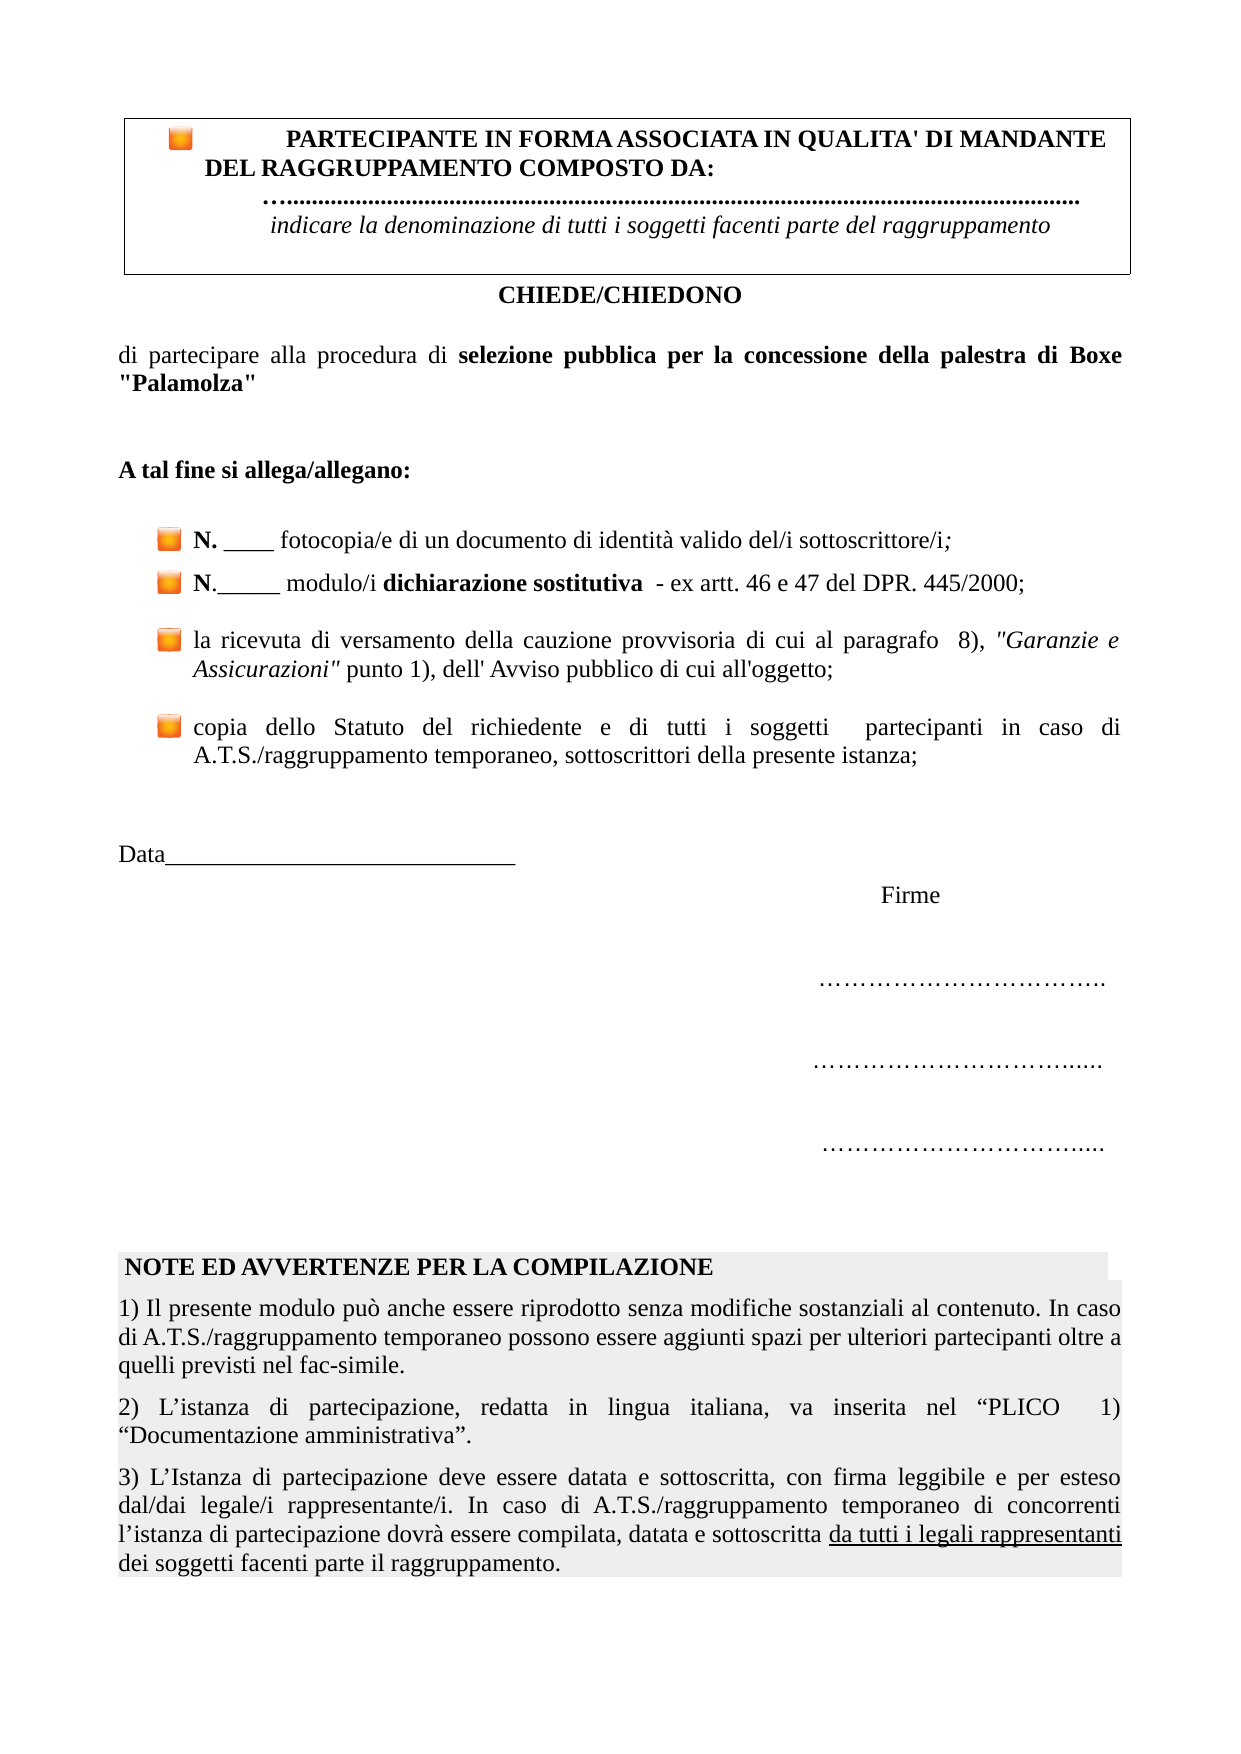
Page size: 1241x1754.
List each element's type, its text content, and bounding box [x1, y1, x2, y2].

list N._____ modulo/i dichiarazione sostitutiva - ex artt. 46 e 47 del DPR. 445/2000; [156, 568, 1122, 597]
list n. ____ fotocopia/e di un documento di identità valido del/i sottoscrittore/i; [156, 525, 1122, 553]
text …………………………..... [118, 1128, 1108, 1157]
table_cell PARTECIPANTE IN FORMA ASSOCIATA IN QUALITA' DI MANDANTE DEL RAGGRUPPAMENTO COMPOSTO DA: …............................................................................................................................... indicare la denominazione di tutti i soggetti facenti parte del raggruppamento [125, 119, 1130, 273]
text …………………………….. [118, 963, 1108, 992]
text CHIEDE/CHIEDONO [118, 273, 1122, 311]
text Data____________________________ [118, 839, 1108, 868]
list copia dello Statuto del richiedente e di tutti i soggetti partecipanti in caso di A.T.S./raggruppamento temporaneo, sottoscrittori della presente istanza; [156, 712, 1122, 769]
text NOTE ED AVVERTENZE PER LA COMPILAZIONE [118, 1252, 1108, 1280]
text Firme [118, 880, 1108, 909]
text A tal fine si allega/allegano: [118, 455, 1108, 483]
text 3) L’Istanza di partecipazione deve essere datata e sottoscritta, con firma leggibile e per esteso dal/dai legale/i rappresentante/i. In caso di A.T.S./raggruppamento temporaneo di concorrenti l’istanza di partecipazione dovrà essere compilata, datata e sottoscritta da tutti i legali rappresentanti dei soggetti facenti parte il raggruppamento. [118, 1462, 1122, 1577]
text 2) L’istanza di partecipazione, redatta in lingua italiana, va inserita nel “PLICO 1) “Documentazione amministrativa”. [118, 1392, 1122, 1449]
list la ricevuta di versamento della cauzione provvisoria di cui al paragrafo 8), "Garanzie e Assicurazioni" punto 1), dell' Avviso pubblico di cui all'oggetto; [156, 625, 1122, 683]
text …………………………...... [118, 1045, 1108, 1074]
text 1) Il presente modulo può anche essere riprodotto senza modifiche sostanziali al contenuto. In caso di A.T.S./raggruppamento temporaneo possono essere aggiunti spazi per ulteriori partecipanti oltre a quelli previsti nel fac-simile. [118, 1293, 1122, 1379]
text di partecipare alla procedura di selezione pubblica per la concessione della palestra di Boxe "Palamolza" [118, 340, 1122, 397]
